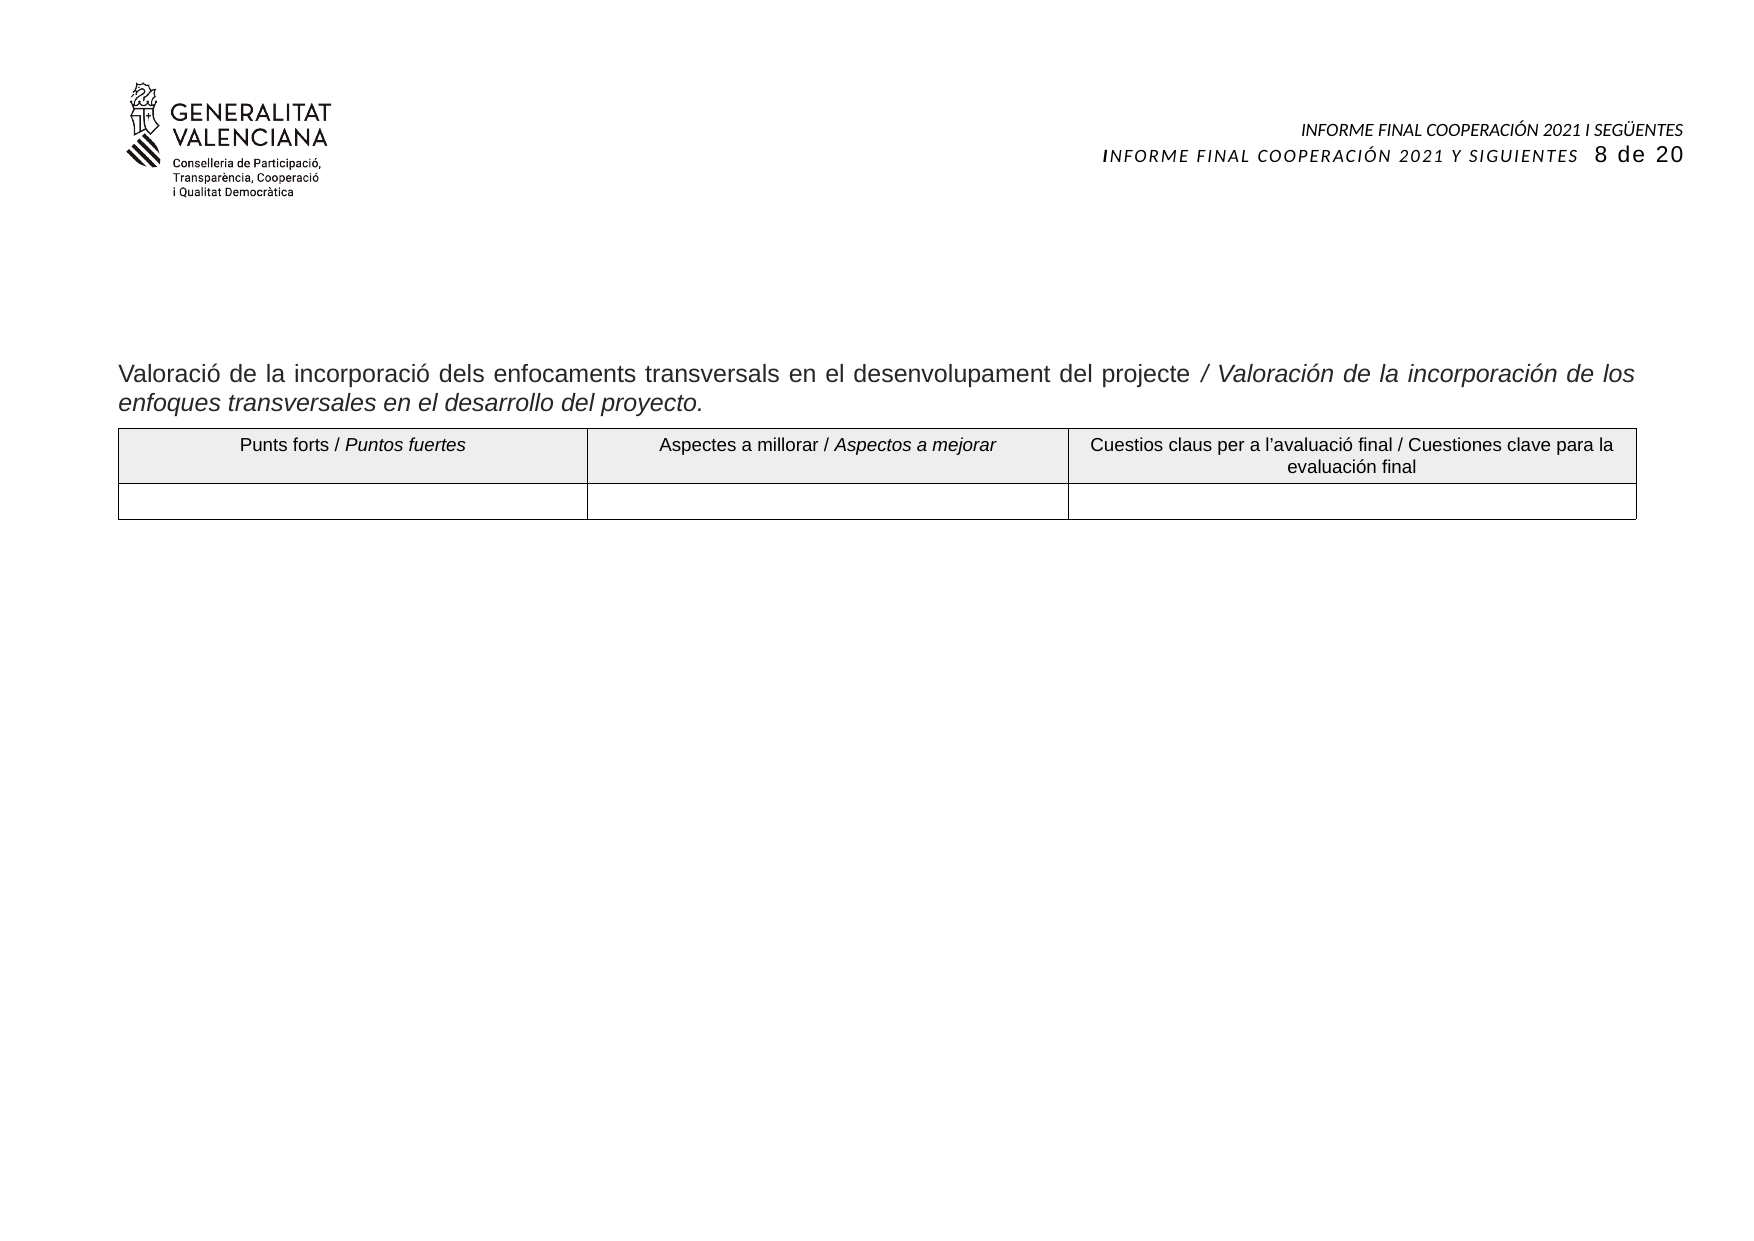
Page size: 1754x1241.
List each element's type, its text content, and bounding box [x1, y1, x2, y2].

table_header Punts forts / Puntos fuertes [119, 429, 587, 483]
table_cell [119, 484, 587, 518]
table_cell [588, 484, 1068, 518]
text Valoració de la incorporació dels enfocaments transversals en el desenvolupament del projecte / Valoración de la incorporación de los enfoques transversales en el desarrollo del proyecto. [118, 359, 1636, 416]
table_header Cuestios claus per a l’avaluació final / Cuestiones clave para la evaluación final [1069, 429, 1636, 483]
table_header Aspectes a millorar / Aspectos a mejorar [588, 429, 1068, 483]
table_cell [1069, 484, 1636, 518]
picture [110, 65, 346, 225]
